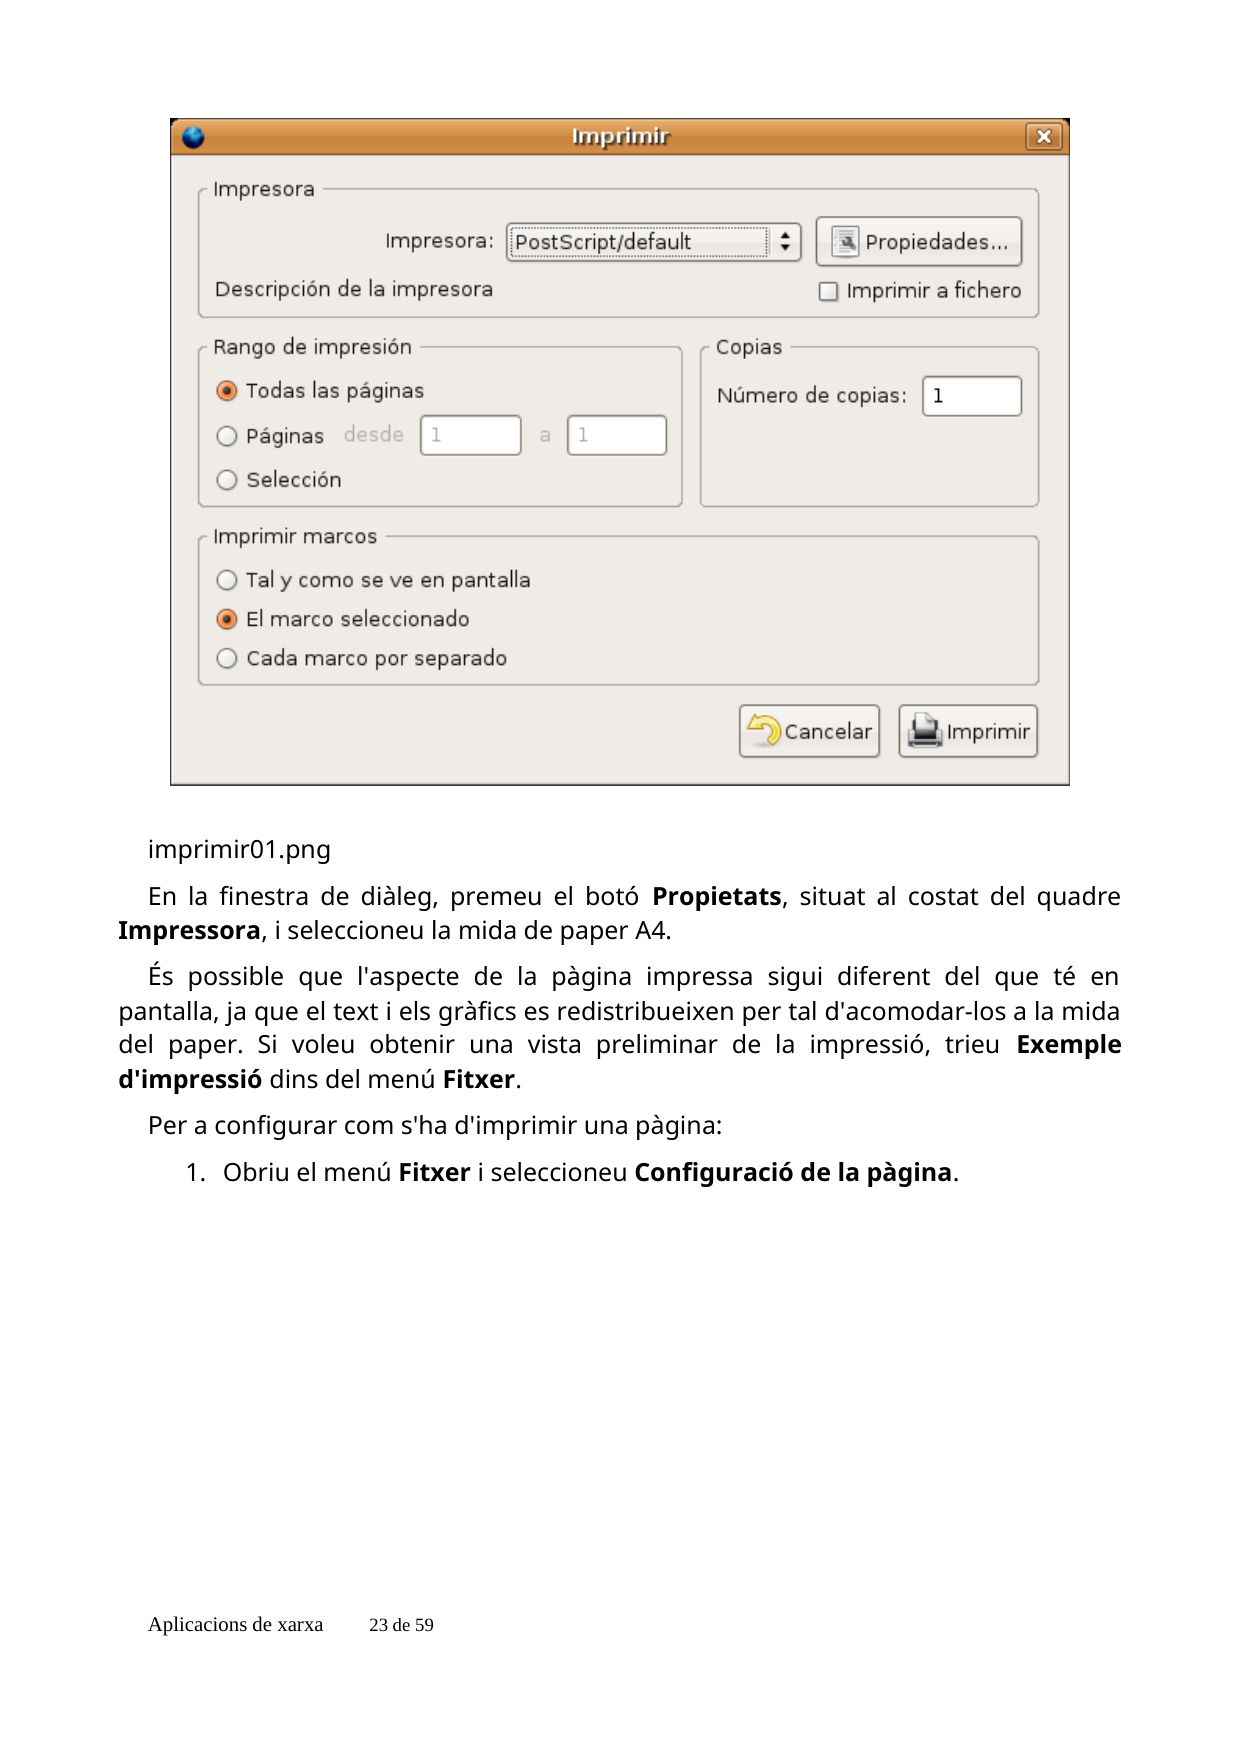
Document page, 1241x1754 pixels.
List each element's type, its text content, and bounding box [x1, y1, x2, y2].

text En la finestra de diàleg, premeu el botó Propietats, situat al costat del quadre Impressora, i seleccioneu la mida de paper A4. [118, 878, 1122, 947]
text imprimir01.png [118, 832, 1122, 866]
picture [170, 118, 1070, 786]
text Per a configurar com s'ha d'imprimir una pàgina: [118, 1108, 1122, 1142]
list Obriu el menú Fitxer i seleccioneu Configuració de la pàgina. [156, 1154, 1122, 1188]
text És possible que l'aspecte de la pàgina impressa sigui diferent del que té en pantalla, ja que el text i els gràfics es redistribueixen per tal d'acomodar-los a la mida del paper. Si voleu obtenir una vista preliminar de la impressió, trieu Exemple d'impressió dins del menú Fitxer. [118, 959, 1122, 1095]
